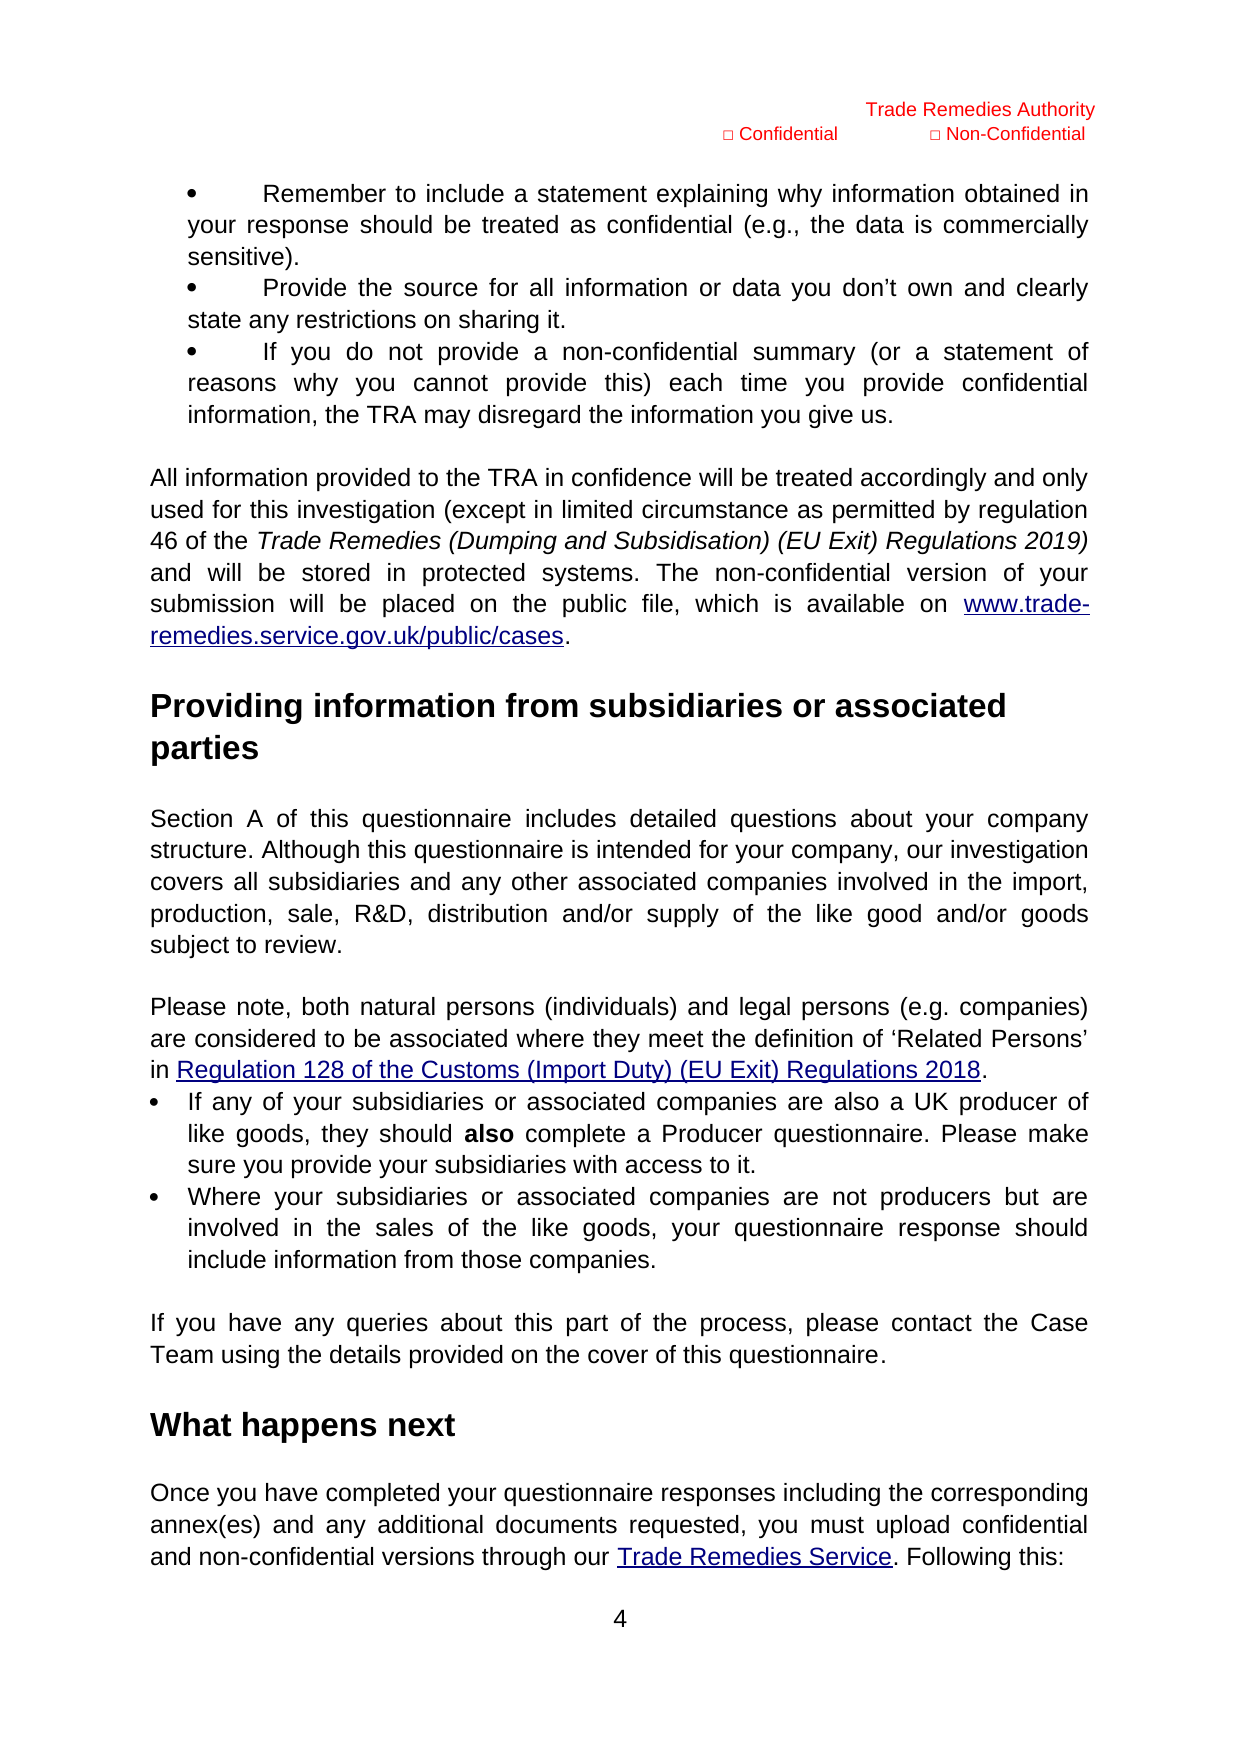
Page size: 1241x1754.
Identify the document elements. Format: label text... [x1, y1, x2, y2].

subtitle Providing information from subsidiaries or associated parties [150, 686, 1090, 767]
list Remember to include a statement explaining why information obtained in your response should be treated as confidential (e.g., the data is commercially sensitive). [187, 179, 1090, 271]
text Once you have completed your questionnaire responses including the corresponding annex(es) and any additional documents requested, you must upload confidential and non-confidential versions through our Trade Remedies Service. Following this: [150, 1478, 1090, 1570]
list Provide the source for all information or data you don’t own and clearly state any restrictions on sharing it. [187, 273, 1090, 334]
list If any of your subsidiaries or associated companies are also a UK producer of like goods, they should also complete a Producer questionnaire. Please make sure you provide your subsidiaries with access to it. [150, 1087, 1090, 1179]
text If you have any queries about this part of the process, please contact the Case Team using the details provided on the cover of this questionnaire. [150, 1308, 1090, 1368]
text Section A of this questionnaire includes detailed questions about your company structure. Although this questionnaire is intended for your company, our investigation covers all subsidiaries and any other associated companies involved in the import, production, sale, R&D, distribution and/or supply of the like good and/or goods subject to review. [150, 804, 1090, 959]
list If you do not provide a non-confidential summary (or a statement of reasons why you cannot provide this) each time you provide confidential information, the TRA may disregard the information you give us. [187, 337, 1090, 429]
list Where your subsidiaries or associated companies are not producers but are involved in the sales of the like goods, your questionnaire response should include information from those companies. [150, 1182, 1090, 1274]
text Please note, both natural persons (individuals) and legal persons (e.g. companies) are considered to be associated where they meet the definition of ‘Related Persons’ in Regulation 128 of the Customs (Import Duty) (EU Exit) Regulations 2018. [150, 992, 1090, 1084]
subtitle What happens next [150, 1405, 1090, 1443]
text All information provided to the TRA in confidence will be treated accordingly and only used for this investigation (except in limited circumstance as permitted by regulation 46 of the Trade Remedies (Dumping and Subsidisation) (EU Exit) Regulations 2019) and will be stored in protected systems. The non-confidential version of your submission will be placed on the public file, which is available on www.trade-remedies.service.gov.uk/public/cases. [150, 463, 1090, 649]
